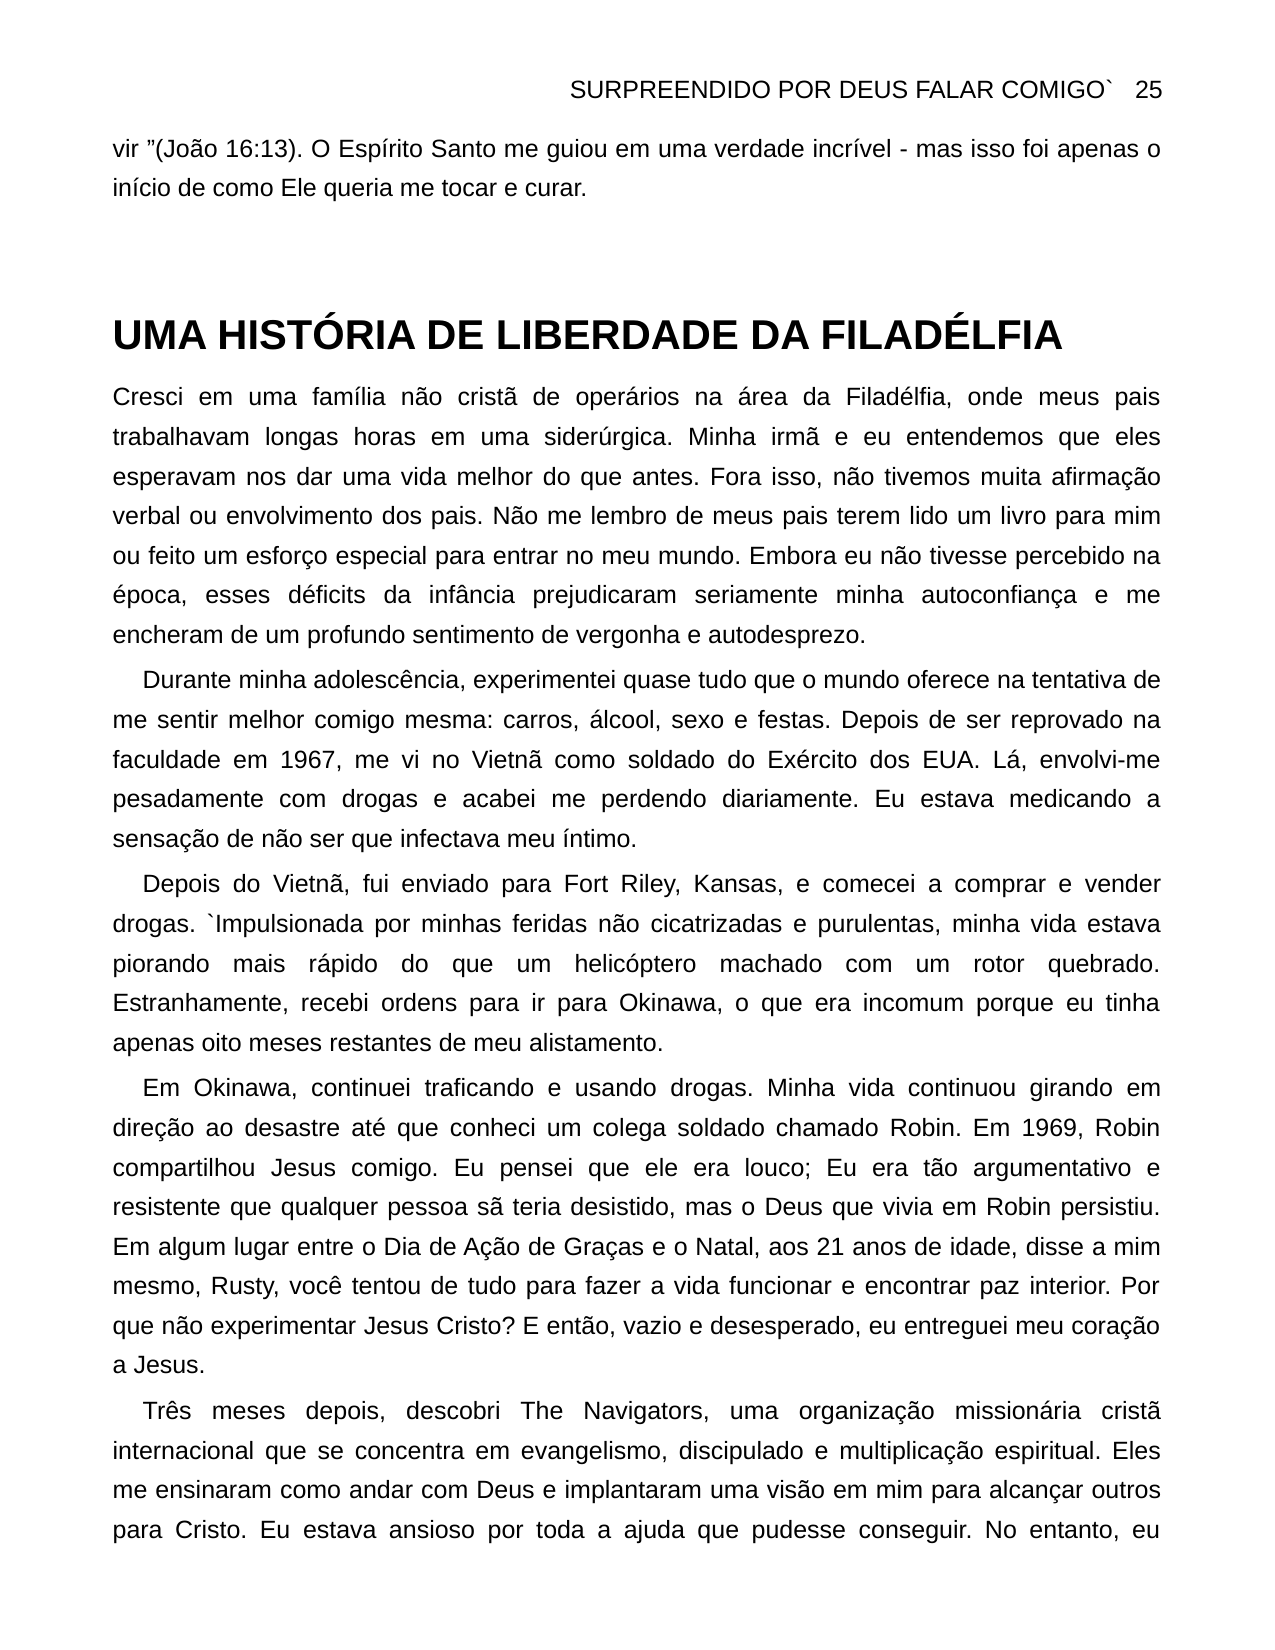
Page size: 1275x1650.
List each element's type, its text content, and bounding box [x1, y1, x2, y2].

text Três meses depois, descobri The Navigators, uma organização missionária cristã internacional que se concentra em evangelismo, discipulado e multiplicação espiritual. Eles me ensinaram como andar com Deus e implantaram uma visão em mim para alcançar outros para Cristo. Eu estava ansioso por toda a ajuda que pudesse conseguir. No entanto, eu [112, 1396, 1162, 1543]
text UMA HISTÓRIA DE LIBERDADE DA FILADÉLFIA [112, 310, 1162, 358]
text Durante minha adolescência, experimentei quase tudo que o mundo oferece na tentativa de me sentir melhor comigo mesma: carros, álcool, sexo e festas. Depois de ser reprovado na faculdade em 1967, me vi no Vietnã como soldado do Exército dos EUA. Lá, envolvi-me pesadamente com drogas e acabei me perdendo diariamente. Eu estava medicando a sensação de não ser que infectava meu íntimo. [112, 665, 1162, 852]
text Cresci em uma família não cristã de operários na área da Filadélfia, onde meus pais trabalhavam longas horas em uma siderúrgica. Minha irmã e eu entendemos que eles esperavam nos dar uma vida melhor do que antes. Fora isso, não tivemos muita afirmação verbal ou envolvimento dos pais. Não me lembro de meus pais terem lido um livro para mim ou feito um esforço especial para entrar no meu mundo. Embora eu não tivesse percebido na época, esses déficits da infância prejudicaram seriamente minha autoconfiança e me encheram de um profundo sentimento de vergonha e autodesprezo. [112, 382, 1162, 648]
text Em Okinawa, continuei traficando e usando drogas. Minha vida continuou girando em direção ao desastre até que conheci um colega soldado chamado Robin. Em 1969, Robin compartilhou Jesus comigo. Eu pensei que ele era louco; Eu era tão argumentativo e resistente que qualquer pessoa sã teria desistido, mas o Deus que vivia em Robin persistiu. Em algum lugar entre o Dia de Ação de Graças e o Natal, aos 21 anos de idade, disse a mim mesmo, Rusty, você tentou de tudo para fazer a vida funcionar e encontrar paz interior. Por que não experimentar Jesus Cristo? E então, vazio e desesperado, eu entreguei meu coração a Jesus. [112, 1073, 1162, 1379]
text Depois do Vietnã, fui enviado para Fort Riley, Kansas, e comecei a comprar e vender drogas. `Impulsionada por minhas feridas não cicatrizadas e purulentas, minha vida estava piorando mais rápido do que um helicóptero machado com um rotor quebrado. Estranhamente, recebi ordens para ir para Okinawa, o que era incomum porque eu tinha apenas oito meses restantes de meu alistamento. [112, 869, 1162, 1056]
text vir ”(João 16:13). O Espírito Santo me guiou em uma verdade incrível - mas isso foi apenas o início de como Ele queria me tocar e curar. [112, 134, 1162, 202]
